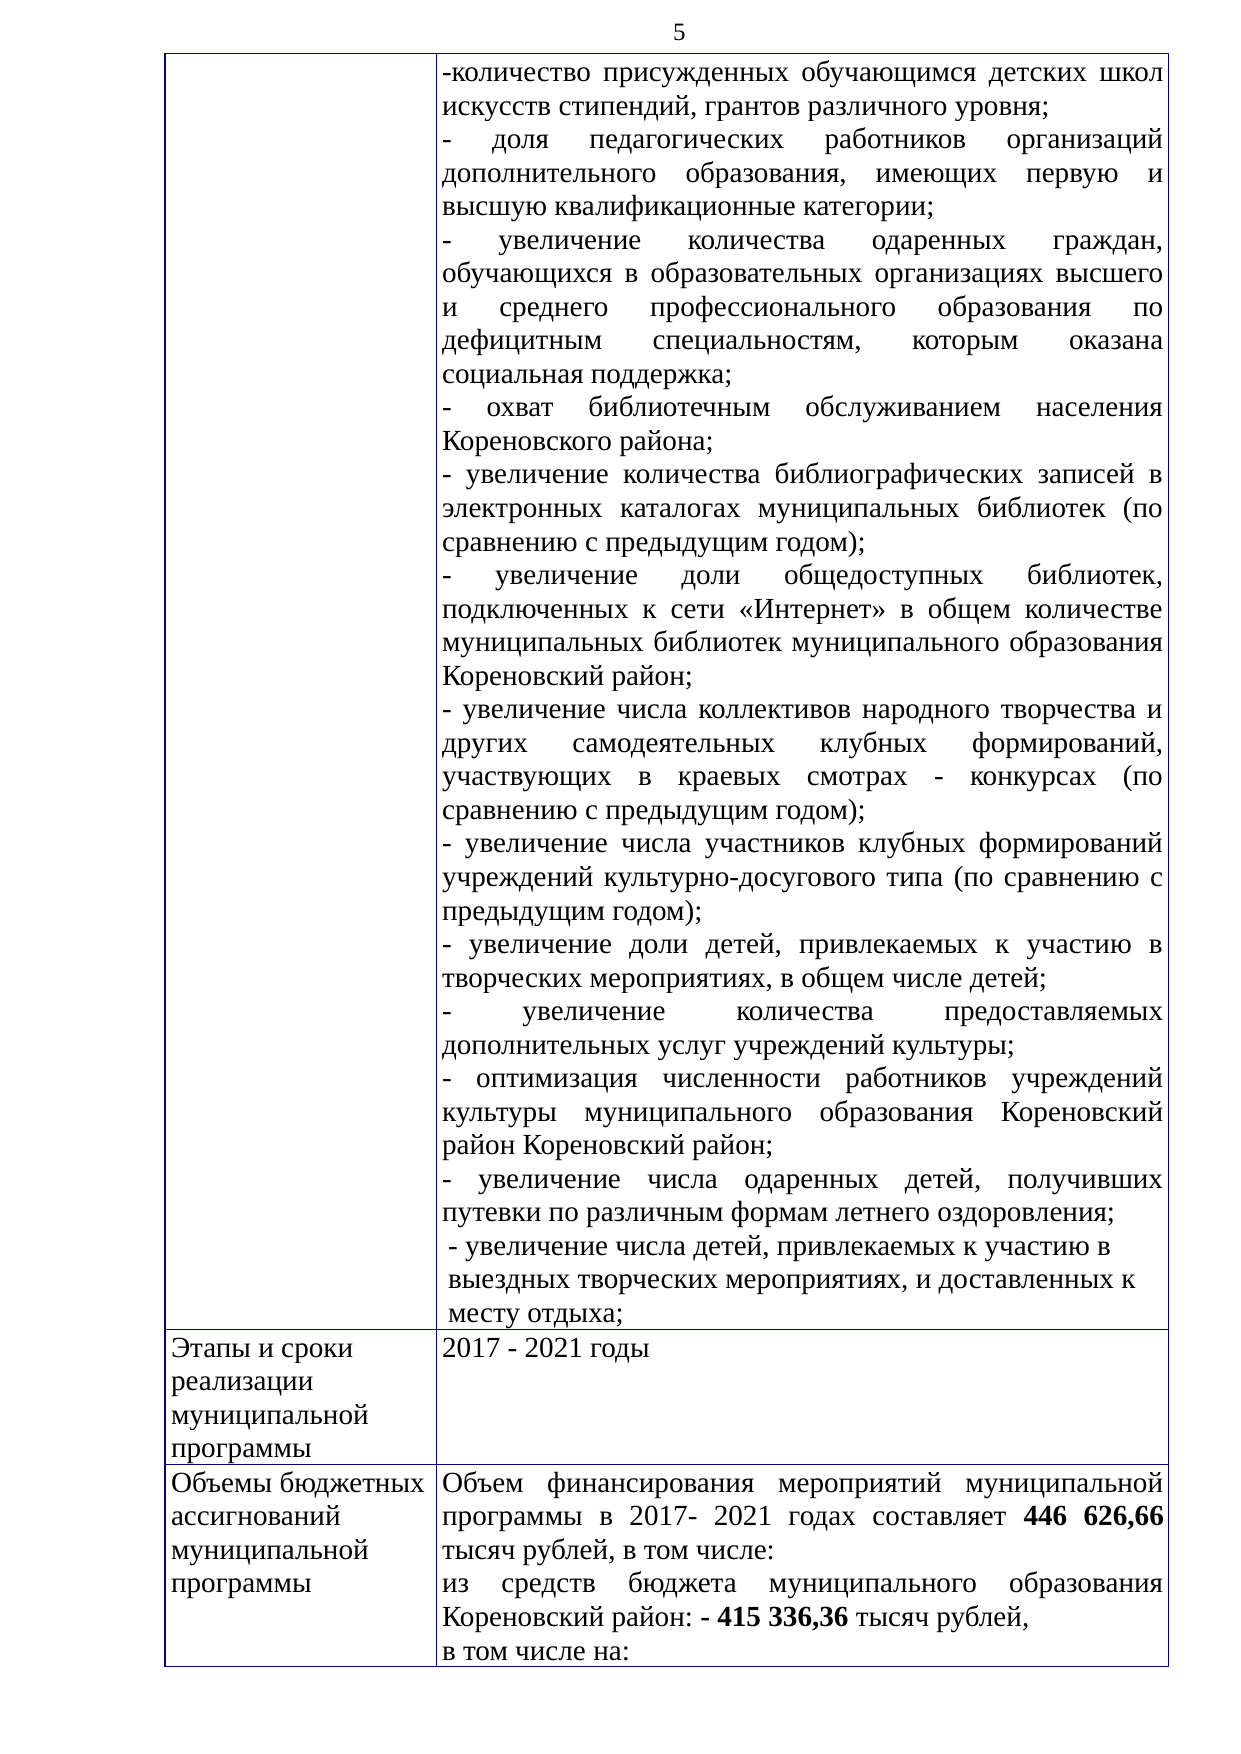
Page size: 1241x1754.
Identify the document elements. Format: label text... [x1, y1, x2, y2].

table_cell Объемы бюджетных ассигнований муниципальной программы [166, 1465, 436, 1666]
table_cell [166, 54, 436, 1329]
table_cell 2017 - 2021 годы [437, 1330, 1168, 1464]
table_cell - повышение уровня удовлетворенности населения муниципального образования Кореновский район качеством предоставления муниципальных услуг в сфере культуры; - рост контингента обучающихся детских школ искусств; - удельный вес учащихся школ искусств, участвующих в фестивалях и конкурсах различного уровня, в общей численности обучающихся в детских школах искусств; -количество присужденных обучающимся детских школ искусств стипендий, грантов различного уровня; - доля педагогических работников организаций дополнительного образования, имеющих первую и высшую квалификационные категории; - увеличение количества одаренных граждан, обучающихся в образовательных организациях высшего и среднего профессионального образования по дефицитным специальностям, которым оказана социальная поддержка; - охват библиотечным обслуживанием населения Кореновского района; - увеличение количества библиографических записей в электронных каталогах муниципальных библиотек (по сравнению с предыдущим годом); - увеличение доли общедоступных библиотек, подключенных к сети «Интернет» в общем количестве муниципальных библиотек муниципального образования Кореновский район; - увеличение числа коллективов народного творчества и других самодеятельных клубных формирований, участвующих в краевых смотрах - конкурсах (по сравнению с предыдущим годом); - увеличение числа участников клубных формирований учреждений культурно-досугового типа (по сравнению с предыдущим годом); - увеличение доли детей, привлекаемых к участию в творческих мероприятиях, в общем числе детей; - увеличение количества предоставляемых дополнительных услуг учреждений культуры; - оптимизация численности работников учреждений культуры муниципального образования Кореновский район Кореновский район; - увеличение числа одаренных детей, получивших путевки по различным формам летнего оздоровления; - увеличение числа детей, привлекаемых к участию в выездных творческих мероприятиях, и доставленных к месту отдыха; [437, 54, 1168, 1329]
